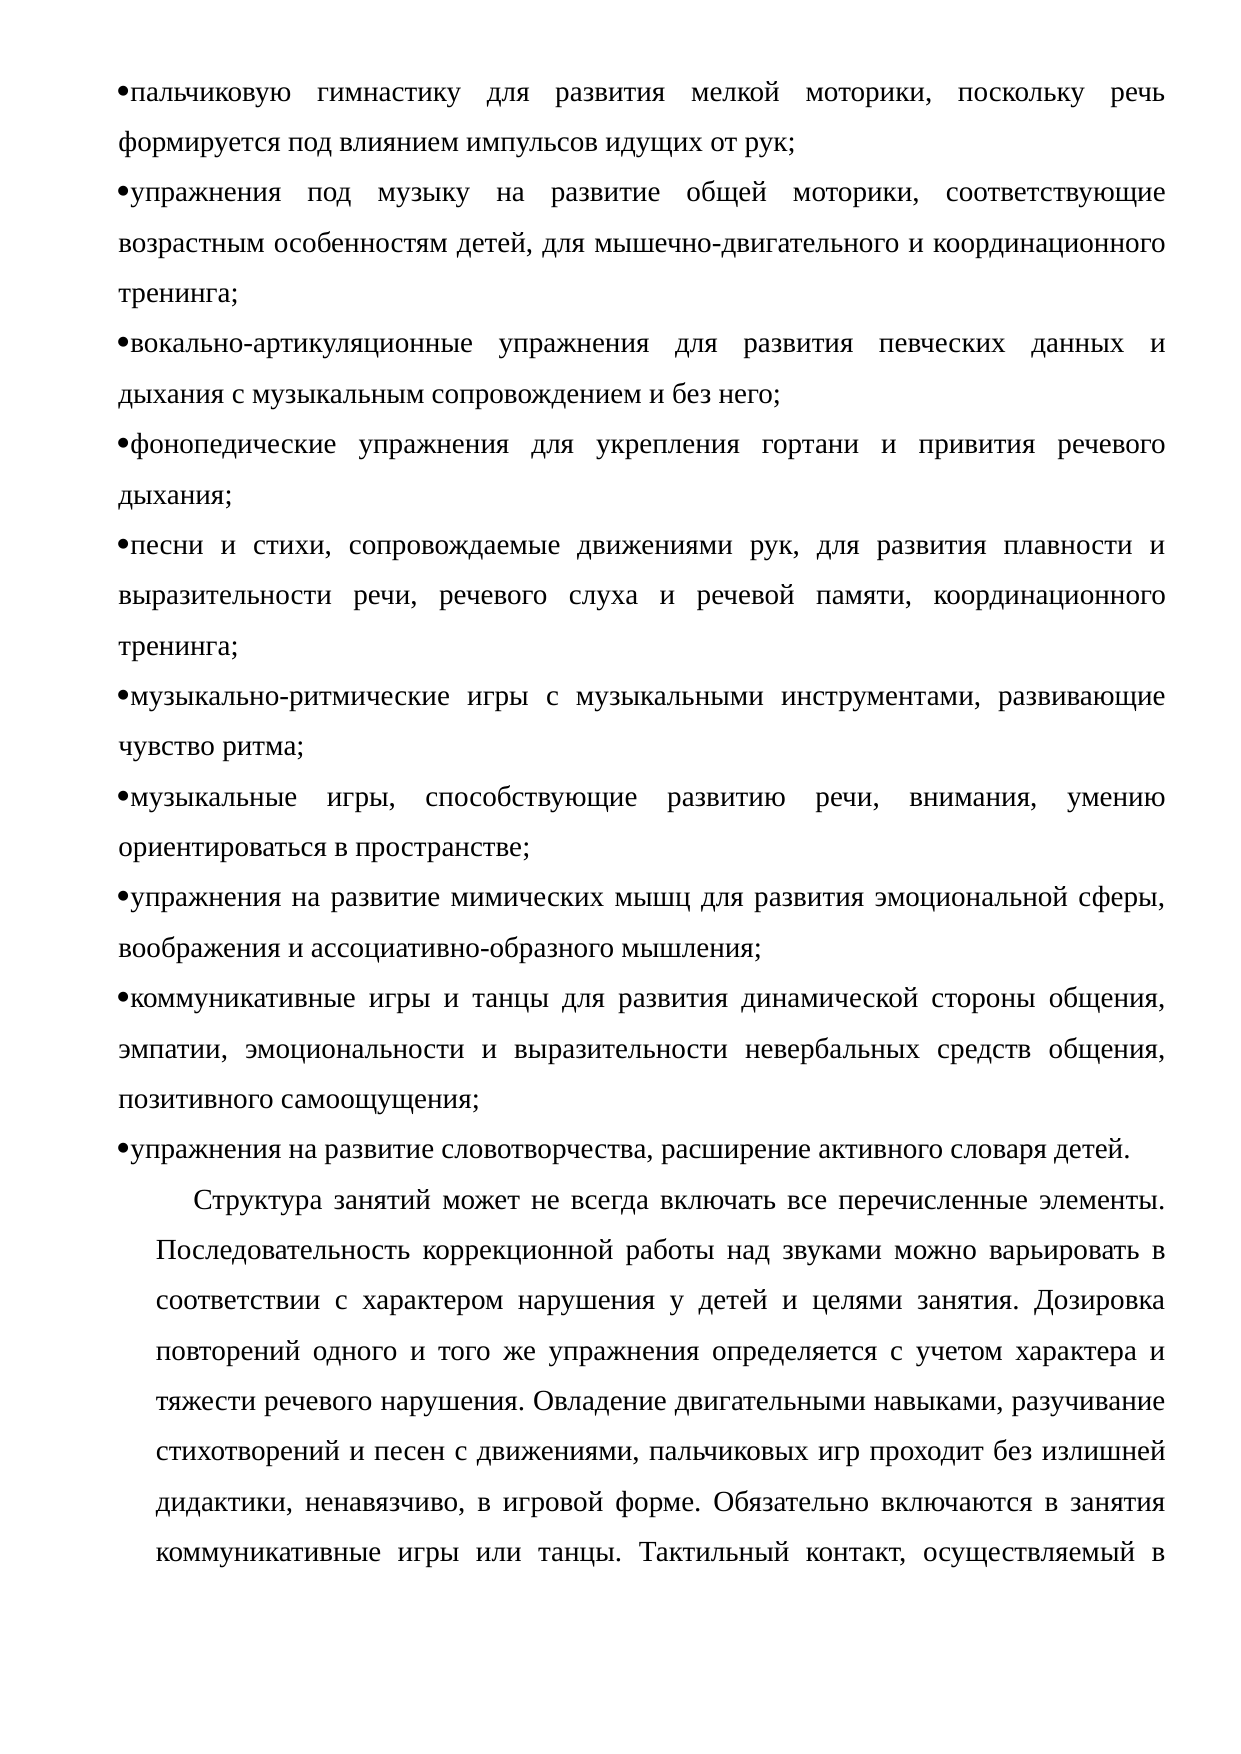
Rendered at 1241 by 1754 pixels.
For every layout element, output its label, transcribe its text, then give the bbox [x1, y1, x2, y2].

list вокально-артикуляционные упражнения для развития певческих данных и дыхания с музыкальным сопровождением и без него; [118, 326, 1167, 409]
list музыкально-ритмические игры с музыкальными инструментами, развивающие чувство ритма; [118, 678, 1167, 762]
list упражнения на развитие мимических мышц для развития эмоциональной сферы, воображения и ассоциативно-образного мышления; [118, 879, 1167, 963]
list пальчиковую гимнастику для развития мелкой моторики, поскольку речь формируется под влиянием импульсов идущих от рук; [118, 74, 1167, 158]
list упражнения под музыку на развитие общей моторики, соответствующие возрастным особенностям детей, для мышечно-двигательного и координационного тренинга; [118, 174, 1167, 309]
list упражнения на развитие словотворчества, расширение активного словаря детей. [118, 1131, 1167, 1165]
list фонопедические упражнения для укрепления гортани и привития речевого дыхания; [118, 426, 1167, 510]
list музыкальные игры, способствующие развитию речи, внимания, умению ориентироваться в пространстве; [118, 779, 1167, 863]
text Структура занятий может не всегда включать все перечисленные элементы. Последовательность коррекционной работы над звуками можно варьировать в соответствии с характером нарушения у детей и целями занятия. Дозировка повторений одного и того же упражнения определяется с учетом характера и тяжести речевого нарушения. Овладение двигательными навыками, разучивание стихотворений и песен с движениями, пальчиковых игр проходит без излишней дидактики, ненавязчиво, в игровой форме. Обязательно включаются в занятия коммуникативные игры или танцы. Тактильный контакт, осуществляемый в [156, 1182, 1167, 1567]
list песни и стихи, сопровождаемые движениями рук, для развития плавности и выразительности речи, речевого слуха и речевой памяти, координационного тренинга; [118, 527, 1167, 661]
list коммуникативные игры и танцы для развития динамической стороны общения, эмпатии, эмоциональности и выразительности невербальных средств общения, позитивного самоощущения; [118, 980, 1167, 1114]
